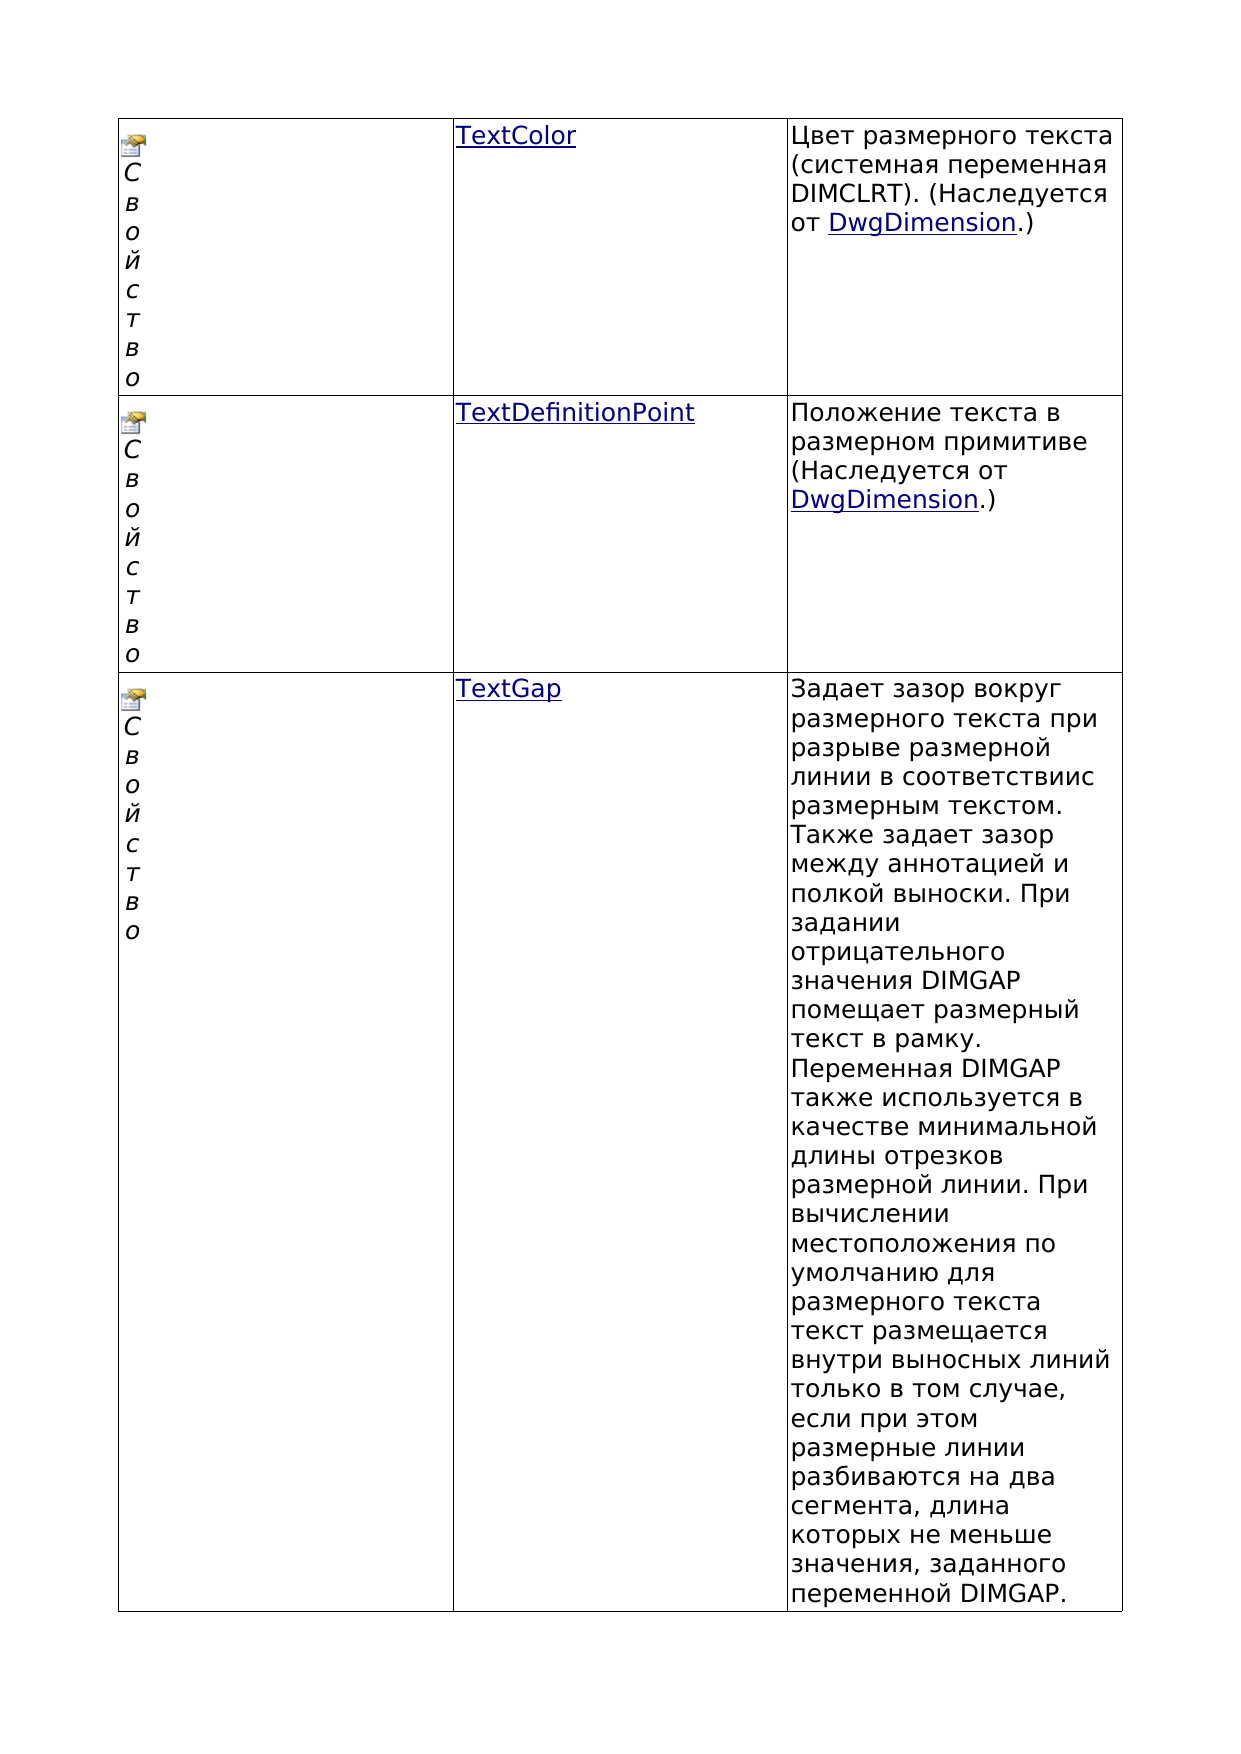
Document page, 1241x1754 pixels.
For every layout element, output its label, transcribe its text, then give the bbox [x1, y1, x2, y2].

table_cell [119, 673, 453, 1611]
table_cell TextColor [454, 119, 787, 395]
picture [121, 410, 147, 436]
table_cell Цвет размерного текста (системная переменная DIMCLRT). (Наследуется от DwgDimension.) [788, 119, 1122, 395]
table_cell TextGap [454, 673, 787, 1611]
picture [121, 687, 147, 713]
table_cell TextDefinitionPoint [454, 396, 787, 672]
picture [121, 133, 147, 159]
table_cell Задает зазор вокруг размерного текста при разрыве размерной линии в соответствиис размерным текстом. Также задает зазор между аннотацией и полкой выноски. При задании отрицательного значения DIMGAP помещает размерный текст в рамку. Переменная DIMGAP также используется в качестве минимальной длины отрезков размерной линии. При вычислении местоположения по умолчанию для размерного текста текст размещается внутри выносных линий только в том случае, если при этом размерные линии разбиваются на два сегмента, длина которых не меньше значения, заданного переменной DIMGAP. [788, 673, 1122, 1611]
table_cell Положение текста в размерном примитиве (Наследуется от DwgDimension.) [788, 396, 1122, 672]
table_cell [119, 396, 453, 672]
table_cell [119, 119, 453, 395]
